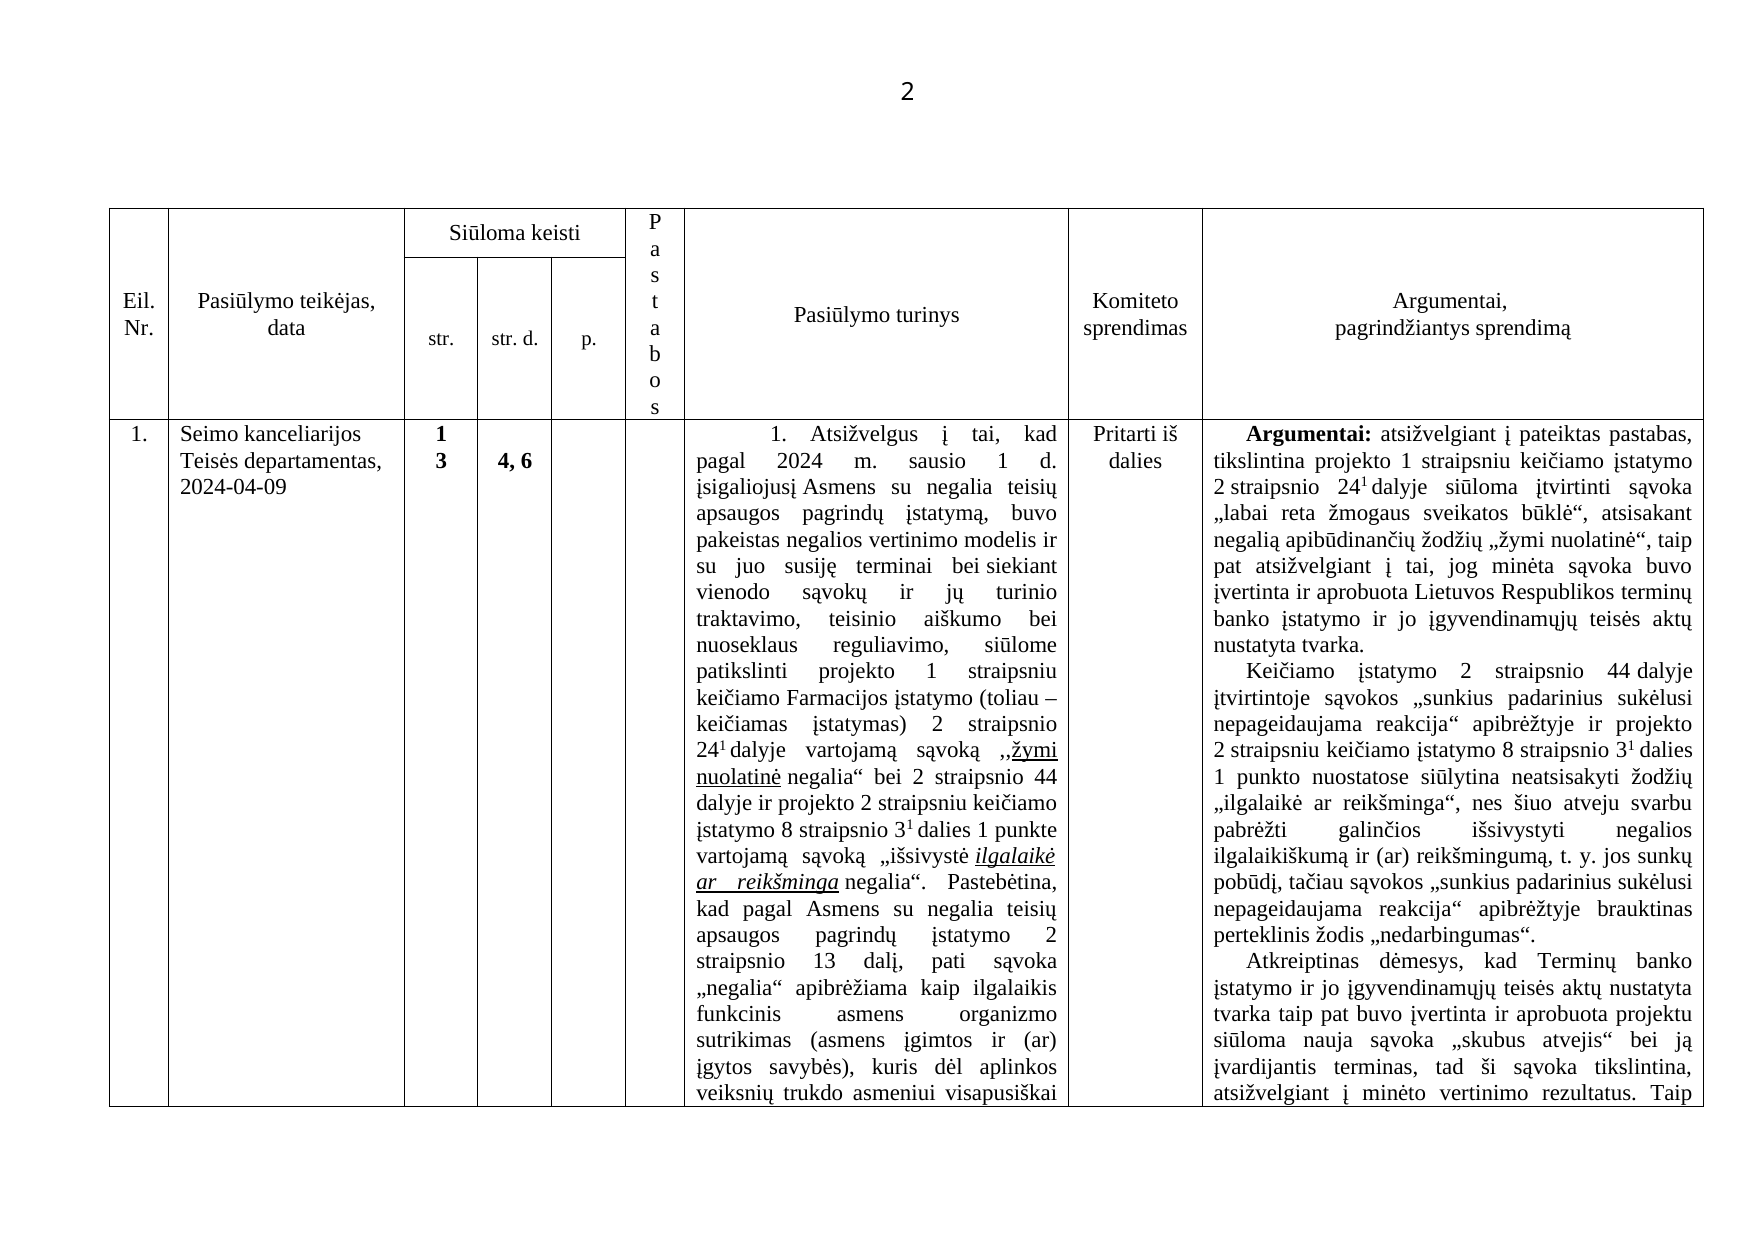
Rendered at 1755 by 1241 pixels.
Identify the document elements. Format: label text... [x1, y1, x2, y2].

table_cell Pritarti iš dalies [1069, 420, 1202, 1106]
table_cell 1. [110, 420, 168, 1106]
table_cell [626, 420, 684, 1106]
table_cell Seimo kanceliarijos Teisės departamentas, 2024-04-09 [169, 420, 404, 1106]
table_cell 1 3 [405, 420, 477, 1106]
table_cell str. [405, 258, 477, 419]
table_cell 4, 6 [478, 420, 551, 1106]
table_header Komiteto sprendimas [1069, 209, 1202, 419]
table_cell p. [552, 258, 625, 419]
table_header Pasiūlymo turinys [685, 209, 1068, 419]
table_header Eil. Nr. [110, 209, 168, 419]
table_cell Argumentai: atsižvelgiant į pateiktas pastabas, tikslintina projekto 1 straipsniu keičiamo įstatymo 2 straipsnio 241 dalyje siūloma įtvirtinti sąvoka „labai reta žmogaus sveikatos būklė“, atsisakant negalią apibūdinančių žodžių „žymi nuolatinė“, taip pat atsižvelgiant į tai, jog minėta sąvoka buvo įvertinta ir aprobuota Lietuvos Respublikos terminų banko įstatymo ir jo įgyvendinamųjų teisės aktų nustatyta tvarka. Keičiamo įstatymo 2 straipsnio 44 dalyje įtvirtintoje sąvokos „sunkius padarinius sukėlusi nepageidaujama reakcija“ apibrėžtyje ir projekto 2 straipsniu keičiamo įstatymo 8 straipsnio 31 dalies 1 punkto nuostatose siūlytina neatsisakyti žodžių „ilgalaikė ar reikšminga“, nes šiuo atveju svarbu pabrėžti galinčios išsivystyti negalios ilgalaikiškumą ir (ar) reikšmingumą, t. y. jos sunkų pobūdį, tačiau sąvokos „sunkius padarinius sukėlusi nepageidaujama reakcija“ apibrėžtyje brauktinas perteklinis žodis „nedarbingumas“. Atkreiptinas dėmesys, kad Terminų banko įstatymo ir jo įgyvendinamųjų teisės aktų nustatyta tvarka taip pat buvo įvertinta ir aprobuota projektu siūloma nauja sąvoka „skubus atvejis“ bei ją įvardijantis terminas, tad ši sąvoka tikslintina, atsižvelgiant į minėto vertinimo rezultatus. Taip [1203, 420, 1703, 1106]
table_header Pasiūlymo teikėjas, data [169, 209, 404, 419]
table_cell 1. Atsižvelgus į tai, kad pagal 2024 m. sausio 1 d. įsigaliojusį Asmens su negalia teisių apsaugos pagrindų įstatymą, buvo pakeistas negalios vertinimo modelis ir su juo susiję terminai bei siekiant vienodo sąvokų ir jų turinio traktavimo, teisinio aiškumo bei nuoseklaus reguliavimo, siūlome patikslinti projekto 1 straipsniu keičiamo Farmacijos įstatymo (toliau – keičiamas įstatymas) 2 straipsnio 241 dalyje vartojamą sąvoką ,,žymi nuolatinė negalia“ bei 2 straipsnio 44 dalyje ir projekto 2 straipsniu keičiamo įstatymo 8 straipsnio 31 dalies 1 punkte vartojamą sąvoką „išsivystė ilgalaikė ar reikšminga negalia“. Pastebėtina, kad pagal Asmens su negalia teisių apsaugos pagrindų įstatymo 2 straipsnio 13 dalį, pati sąvoka „negalia“ apibrėžiama kaip ilgalaikis funkcinis asmens organizmo sutrikimas (asmens įgimtos ir (ar) įgytos savybės), kuris dėl aplinkos veiksnių trukdo asmeniui visapusiškai [685, 420, 1068, 1106]
table_cell [552, 420, 625, 1106]
table_header Pastabos [626, 209, 684, 419]
table_cell str. d. [478, 258, 551, 419]
table_header Argumentai, pagrindžiantys sprendimą [1203, 209, 1703, 419]
table_header Siūloma keisti [405, 209, 625, 257]
